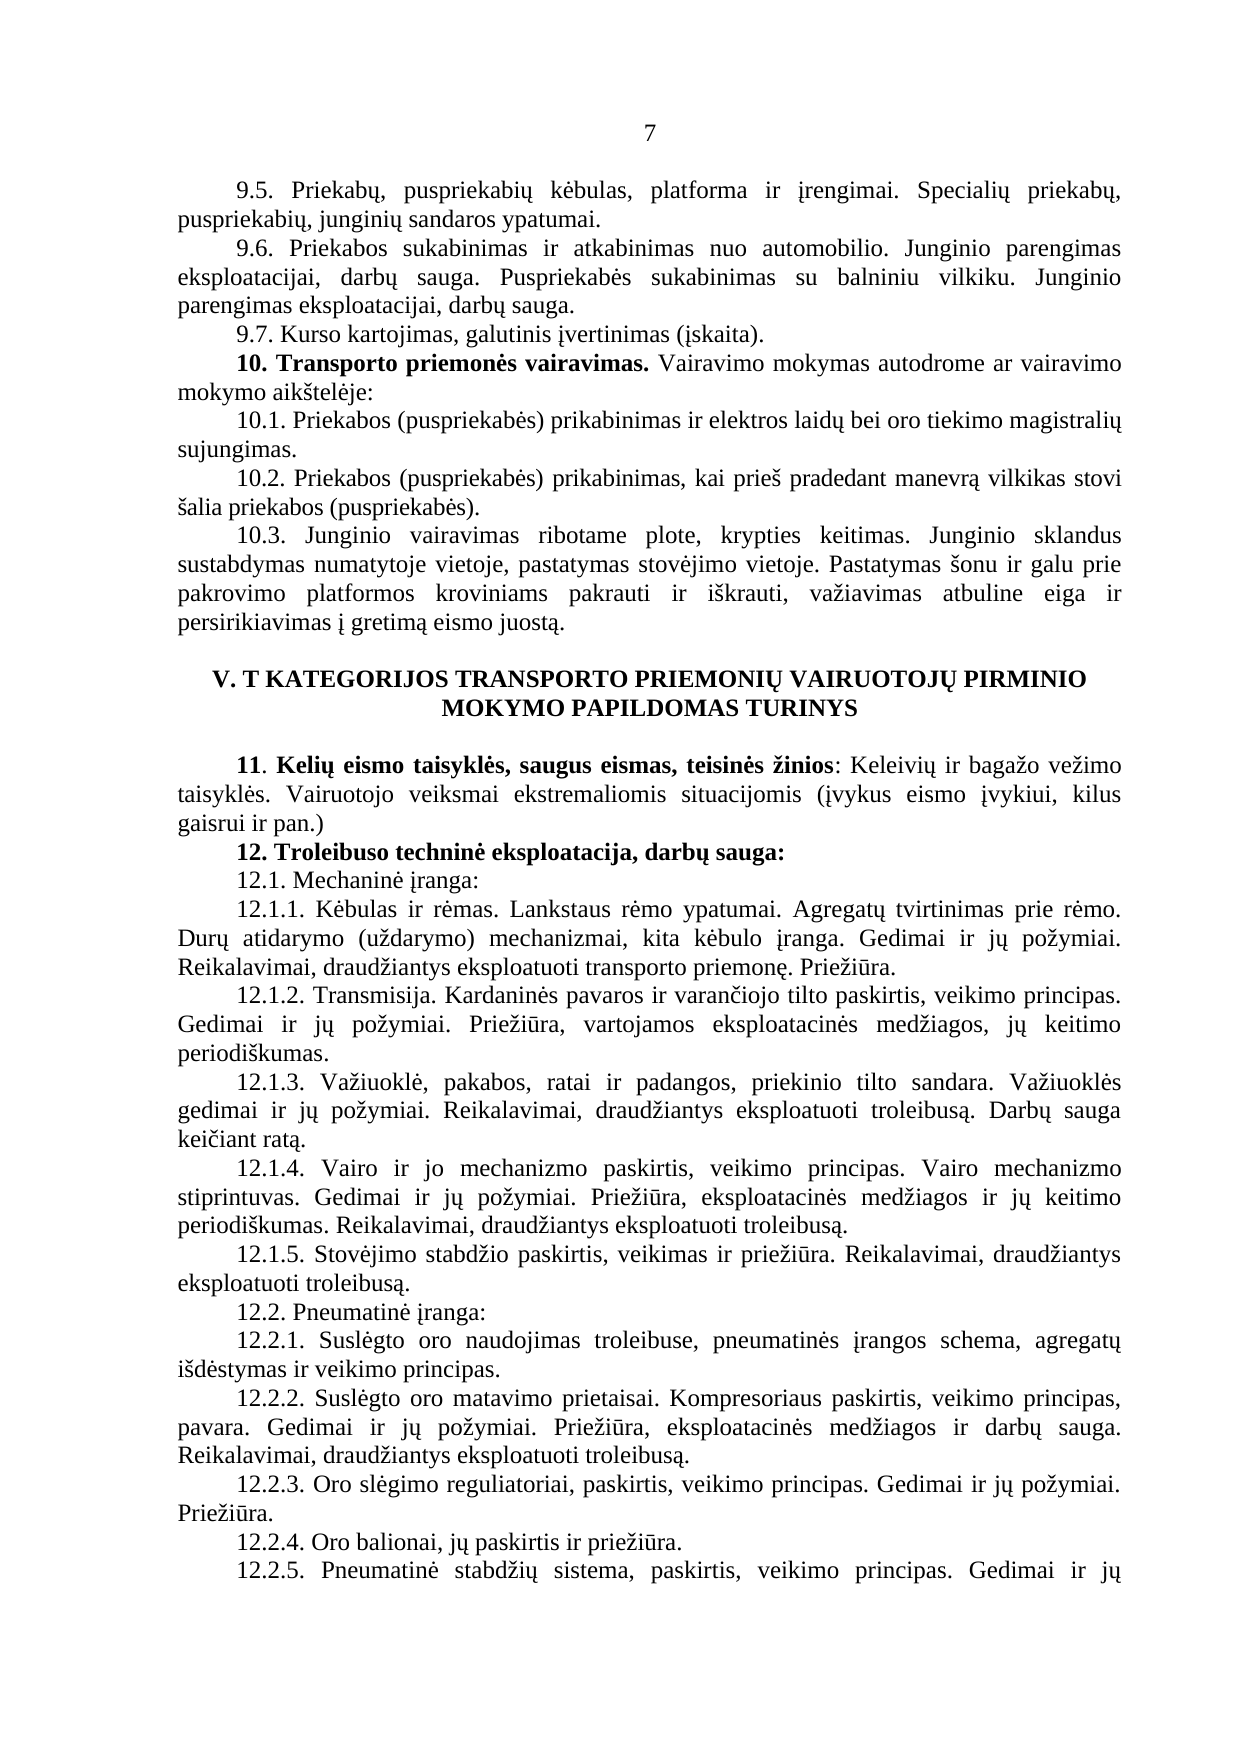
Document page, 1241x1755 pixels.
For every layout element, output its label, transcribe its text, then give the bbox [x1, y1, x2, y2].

text 12.2.1. Suslėgto oro naudojimas troleibuse, pneumatinės įrangos schema, agregatų išdėstymas ir veikimo principas. [177, 1326, 1122, 1383]
text 12.2.3. Oro slėgimo reguliatoriai, paskirtis, veikimo principas. Gedimai ir jų požymiai. Priežiūra. [177, 1469, 1122, 1527]
text 11. Kelių eismo taisyklės, saugus eismas, teisinės žinios: Keleivių ir bagažo vežimo taisyklės. Vairuotojo veiksmai ekstremaliomis situacijomis (įvykus eismo įvykiui, kilus gaisrui ir pan.) [177, 751, 1122, 837]
text 12.2. Pneumatinė įranga: [177, 1297, 1122, 1326]
text 12.1. Mechaninė įranga: [177, 866, 1122, 894]
text 9.6. Priekabos sukabinimas ir atkabinimas nuo automobilio. Junginio parengimas eksploatacijai, darbų sauga. Puspriekabės sukabinimas su balniniu vilkiku. Junginio parengimas eksploatacijai, darbų sauga. [177, 233, 1122, 319]
text 12.1.5. Stovėjimo stabdžio paskirtis, veikimas ir priežiūra. Reikalavimai, draudžiantys eksploatuoti troleibusą. [177, 1239, 1122, 1297]
text 10. Transporto priemonės vairavimas. Vairavimo mokymas autodrome ar vairavimo mokymo aikštelėje: [177, 348, 1122, 406]
text 12.1.1. Kėbulas ir rėmas. Lankstaus rėmo ypatumai. Agregatų tvirtinimas prie rėmo. Durų atidarymo (uždarymo) mechanizmai, kita kėbulo įranga. Gedimai ir jų požymiai. Reikalavimai, draudžiantys eksploatuoti transporto priemonę. Priežiūra. [177, 894, 1122, 981]
text 10.3. Junginio vairavimas ribotame plote, krypties keitimas. Junginio sklandus sustabdymas numatytoje vietoje, pastatymas stovėjimo vietoje. Pastatymas šonu ir galu prie pakrovimo platformos kroviniams pakrauti ir iškrauti, važiavimas atbuline eiga ir persirikiavimas į gretimą eismo juostą. [177, 521, 1122, 636]
text 12.1.3. Važiuoklė, pakabos, ratai ir padangos, priekinio tilto sandara. Važiuoklės gedimai ir jų požymiai. Reikalavimai, draudžiantys eksploatuoti troleibusą. Darbų sauga keičiant ratą. [177, 1067, 1122, 1153]
text V. T KATEGORIJOS TRANSPORTO PRIEMONIŲ VAIRUOTOJŲ PIRMINIO MOKYMO PAPILDOMAS TURINYS [177, 664, 1122, 722]
text 12.2.5. Pneumatinė stabdžių sistema, paskirtis, veikimo principas. Gedimai ir jų [177, 1556, 1122, 1584]
text 12. Troleibuso techninė eksploatacija, darbų sauga: [177, 837, 1122, 866]
text 10.2. Priekabos (puspriekabės) prikabinimas, kai prieš pradedant manevrą vilkikas stovi šalia priekabos (puspriekabės). [177, 463, 1122, 521]
text 9.5. Priekabų, puspriekabių kėbulas, platforma ir įrengimai. Specialių priekabų, puspriekabių, junginių sandaros ypatumai. [177, 176, 1122, 233]
text 12.1.4. Vairo ir jo mechanizmo paskirtis, veikimo principas. Vairo mechanizmo stiprintuvas. Gedimai ir jų požymiai. Priežiūra, eksploatacinės medžiagos ir jų keitimo periodiškumas. Reikalavimai, draudžiantys eksploatuoti troleibusą. [177, 1153, 1122, 1239]
text 12.2.2. Suslėgto oro matavimo prietaisai. Kompresoriaus paskirtis, veikimo principas, pavara. Gedimai ir jų požymiai. Priežiūra, eksploatacinės medžiagos ir darbų sauga. Reikalavimai, draudžiantys eksploatuoti troleibusą. [177, 1383, 1122, 1469]
text 12.2.4. Oro balionai, jų paskirtis ir priežiūra. [177, 1527, 1122, 1556]
text 10.1. Priekabos (puspriekabės) prikabinimas ir elektros laidų bei oro tiekimo magistralių sujungimas. [177, 406, 1122, 463]
text 9.7. Kurso kartojimas, galutinis įvertinimas (įskaita). [177, 319, 1122, 348]
text 12.1.2. Transmisija. Kardaninės pavaros ir varančiojo tilto paskirtis, veikimo principas. Gedimai ir jų požymiai. Priežiūra, vartojamos eksploatacinės medžiagos, jų keitimo periodiškumas. [177, 981, 1122, 1067]
